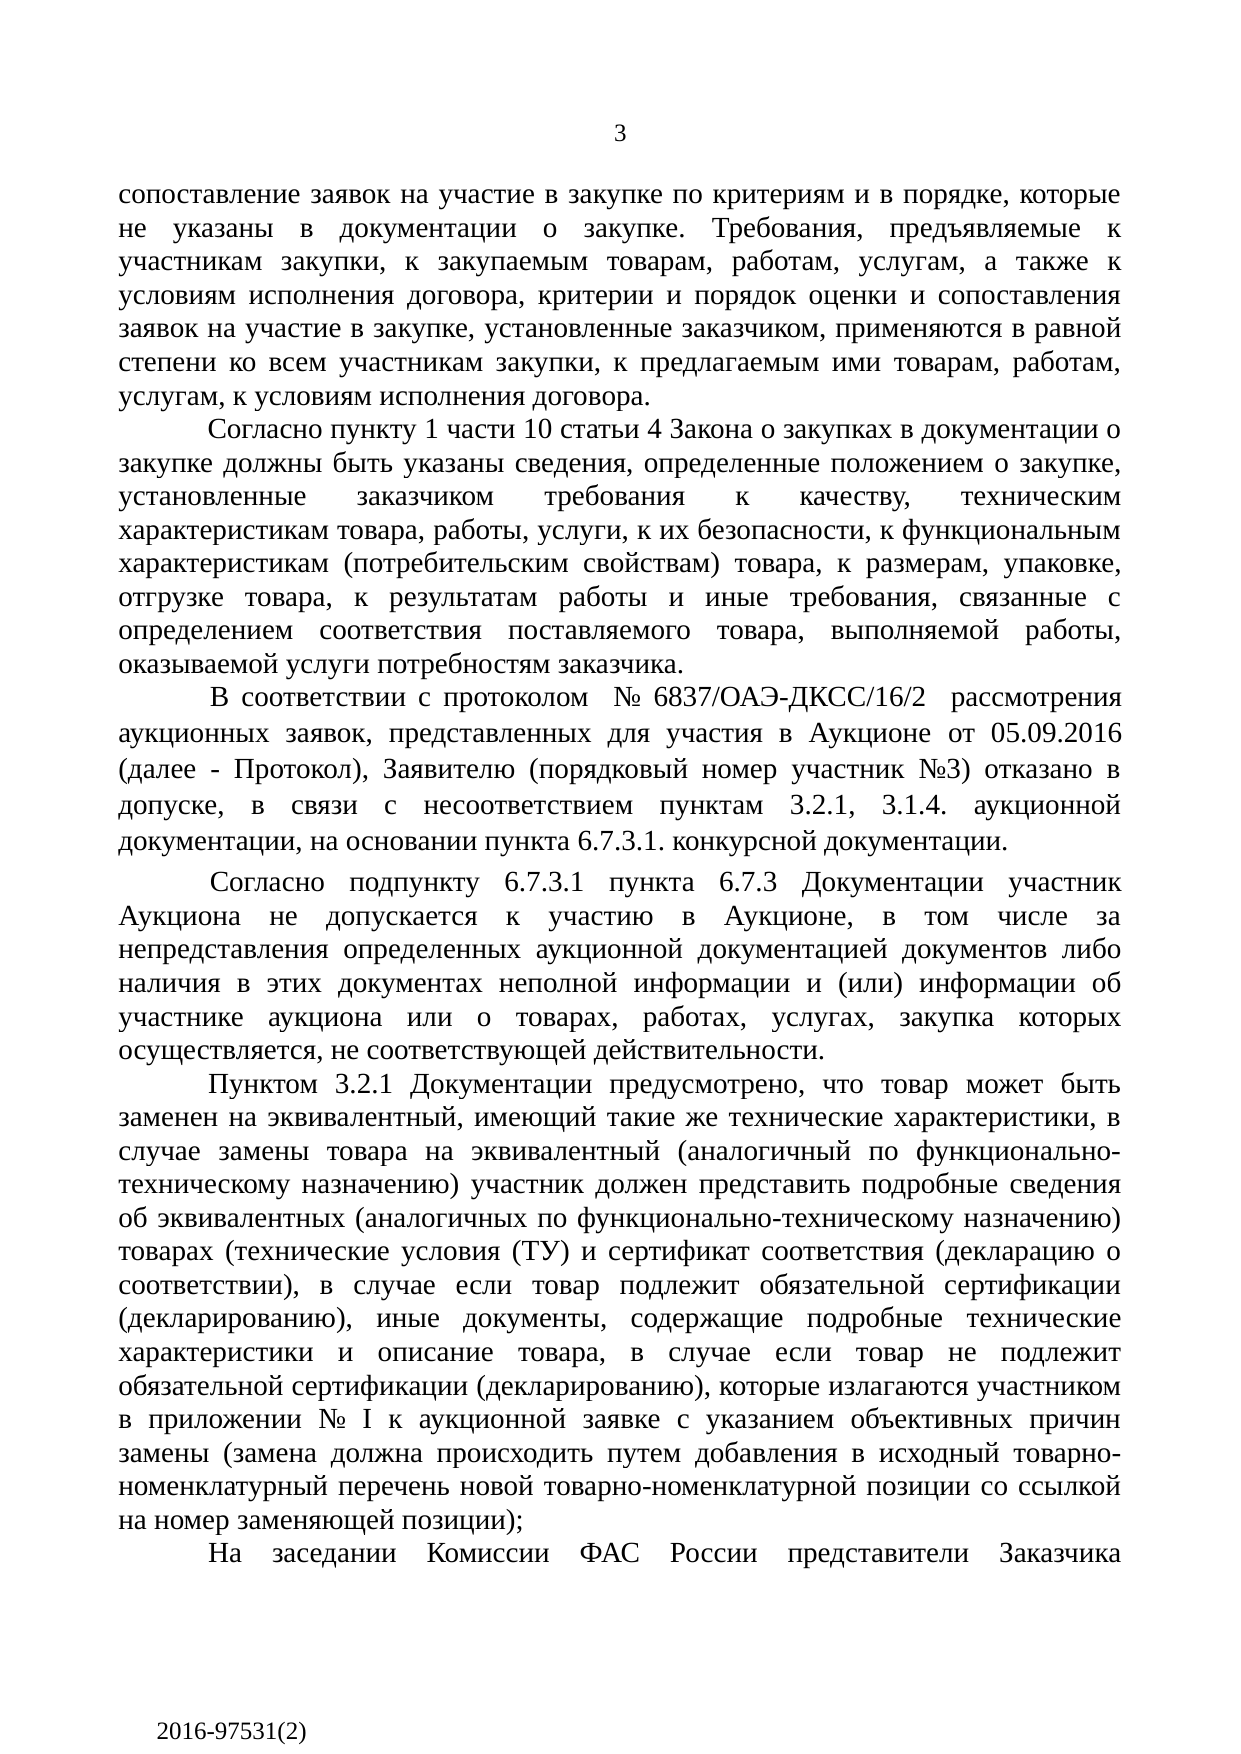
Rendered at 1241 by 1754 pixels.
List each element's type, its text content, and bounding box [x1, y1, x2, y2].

text В соответствии с протоколом № 6837/ОАЭ-ДКСС/16/2 рассмотрения аукционных заявок, представленных для участия в Аукционе от 05.09.2016 (далее - Протокол), Заявителю (порядковый номер участник №3) отказано в допуске, в связи с несоответствием пунктам 3.2.1, 3.1.4. аукционной документации, на основании пункта 6.7.3.1. конкурсной документации. [118, 679, 1122, 856]
text На заседании Комиссии ФАС России представители Заказчика [118, 1535, 1122, 1569]
text Согласно подпункту 6.7.3.1 пункта 6.7.3 Документации участник Аукциона не допускается к участию в Аукционе, в том числе за непредставления определенных аукционной документацией документов либо наличия в этих документах неполной информации и (или) информации об участнике аукциона или о товарах, работах, услугах, закупка которых осуществляется, не соответствующей действительности. [118, 864, 1122, 1066]
text Согласно пункту 1 части 10 статьи 4 Закона о закупках в документации о закупке должны быть указаны сведения, определенные положением о закупке, установленные заказчиком требования к качеству, техническим характеристикам товара, работы, услуги, к их безопасности, к функциональным характеристикам (потребительским свойствам) товара, к размерам, упаковке, отгрузке товара, к результатам работы и иные требования, связанные с определением соответствия поставляемого товара, выполняемой работы, оказываемой услуги потребностям заказчика. [118, 411, 1122, 679]
text сопоставление заявок на участие в закупке по критериям и в порядке, которые не указаны в документации о закупке. Требования, предъявляемые к участникам закупки, к закупаемым товарам, работам, услугам, а также к условиям исполнения договора, критерии и порядок оценки и сопоставления заявок на участие в закупке, установленные заказчиком, применяются в равной степени ко всем участникам закупки, к предлагаемым ими товарам, работам, услугам, к условиям исполнения договора. [118, 176, 1122, 411]
text Пунктом 3.2.1 Документации предусмотрено, что товар может быть заменен на эквивалентный, имеющий такие же технические характеристики, в случае замены товара на эквивалентный (аналогичный по функционально-техническому назначению) участник должен представить подробные сведения об эквивалентных (аналогичных по функционально-техническому назначению) товарах (технические условия (ТУ) и сертификат соответствия (декларацию о соответствии), в случае если товар подлежит обязательной сертификации (декларированию), иные документы, содержащие подробные технические характеристики и описание товара, в случае если товар не подлежит обязательной сертификации (декларированию), которые излагаются участником в приложении № I к аукционной заявке с указанием объективных причин замены (замена должна происходить путем добавления в исходный товарно-номенклатурный перечень новой товарно-номенклатурной позиции со ссылкой на номер заменяющей позиции); [118, 1066, 1122, 1535]
